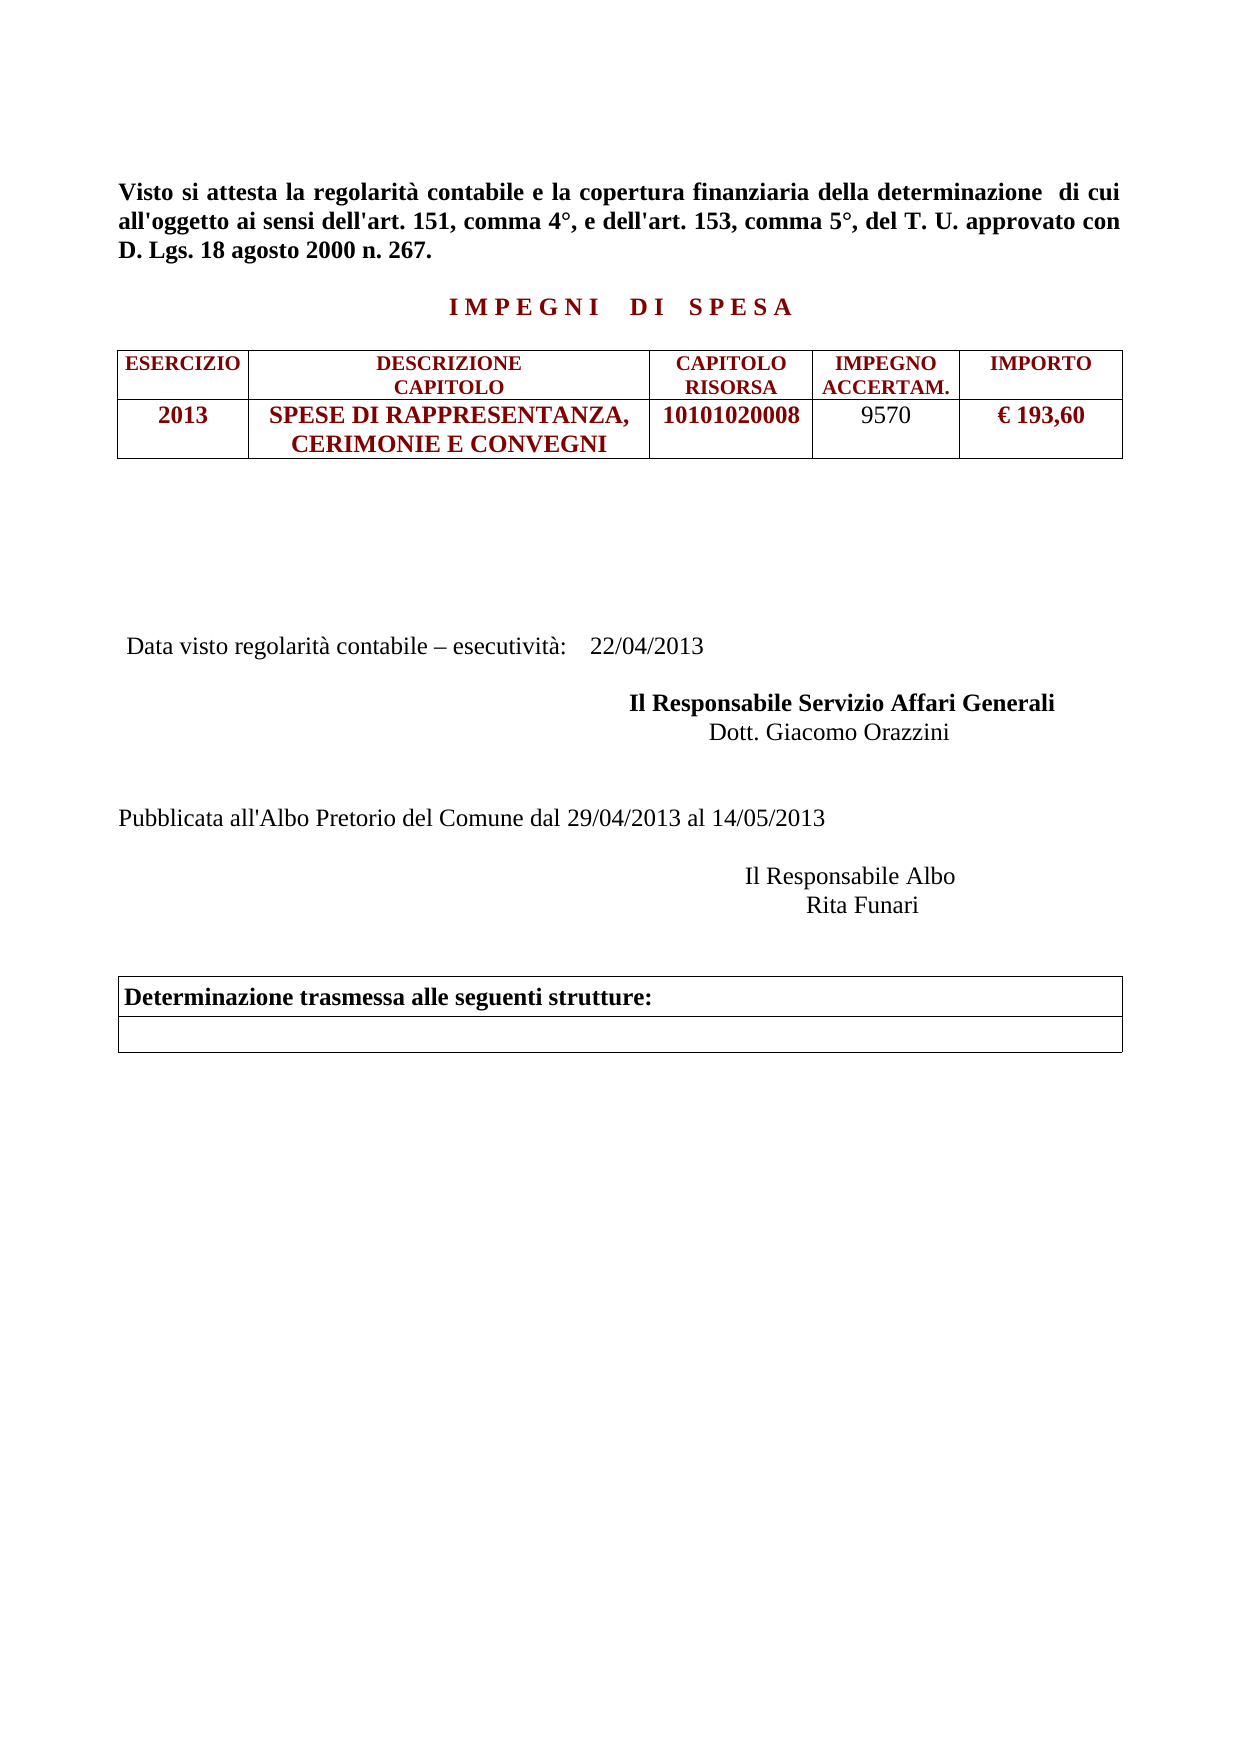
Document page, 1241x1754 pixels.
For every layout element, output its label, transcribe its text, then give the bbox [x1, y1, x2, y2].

table_cell [450, 1225, 569, 1253]
table_header CAPITOLO RISORSA [650, 351, 812, 399]
table_header [119, 1196, 450, 1224]
table_cell [450, 890, 578, 918]
table_header [569, 1196, 1123, 1224]
table_header [791, 516, 1122, 545]
table_header [450, 1196, 569, 1224]
table_cell [450, 861, 578, 890]
text I M P E G N I D I S P E S A [118, 292, 1122, 321]
table_cell Il Responsabile Albo [578, 861, 1122, 890]
text Pubblicata all'Albo Pretorio del Comune dal 29/04/2013 al 14/05/2013 [118, 803, 1122, 832]
table_cell 10101020008 [650, 400, 812, 457]
table_header IMPEGNO ACCERTAM. [813, 351, 959, 399]
table_cell [120, 890, 450, 918]
table_cell [791, 660, 1120, 688]
table_cell [119, 689, 576, 717]
table_cell [119, 660, 576, 688]
table_header IMPORTO [960, 351, 1122, 399]
table_header ESERCIZIO [118, 351, 248, 399]
table_cell 9570 [813, 400, 959, 457]
table_header [791, 631, 1120, 660]
text Visto si attesta la regolarità contabile e la copertura finanziaria della determinazione di cui all'oggetto ai sensi dell'art. 151, comma 4°, e dell'art. 153, comma 5°, del T. U. approvato con D. Lgs. 18 agosto 2000 n. 267. [118, 177, 1122, 263]
table_header DESCRIZIONE CAPITOLO [249, 351, 649, 399]
table_header [450, 516, 791, 545]
table_cell [119, 1017, 1122, 1052]
table_cell SPESE DI RAPPRESENTANZA, CERIMONIE E CONVEGNI [249, 400, 649, 457]
table_header Determinazione trasmessa alle seguenti strutture: [119, 977, 1122, 1016]
table_header Data visto regolarità contabile – esecutività: [119, 631, 576, 660]
table_cell [116, 545, 450, 573]
table_header [120, 832, 1122, 861]
table_cell € 193,60 [960, 400, 1122, 457]
table_cell [119, 1225, 450, 1253]
table_cell [569, 1225, 1123, 1253]
table_cell Il Responsabile Servizio Affari Generali [576, 689, 1120, 717]
table_cell [450, 545, 791, 573]
table_header [116, 516, 450, 545]
table_cell 2013 [118, 400, 248, 457]
table_cell Rita Funari [578, 890, 1122, 918]
table_cell [119, 717, 576, 746]
table_cell Dott. Giacomo Orazzini [576, 717, 1120, 746]
table_cell [576, 660, 791, 688]
table_cell [791, 545, 1122, 573]
table_cell [120, 861, 450, 890]
table_header 22/04/2013 [576, 631, 791, 660]
